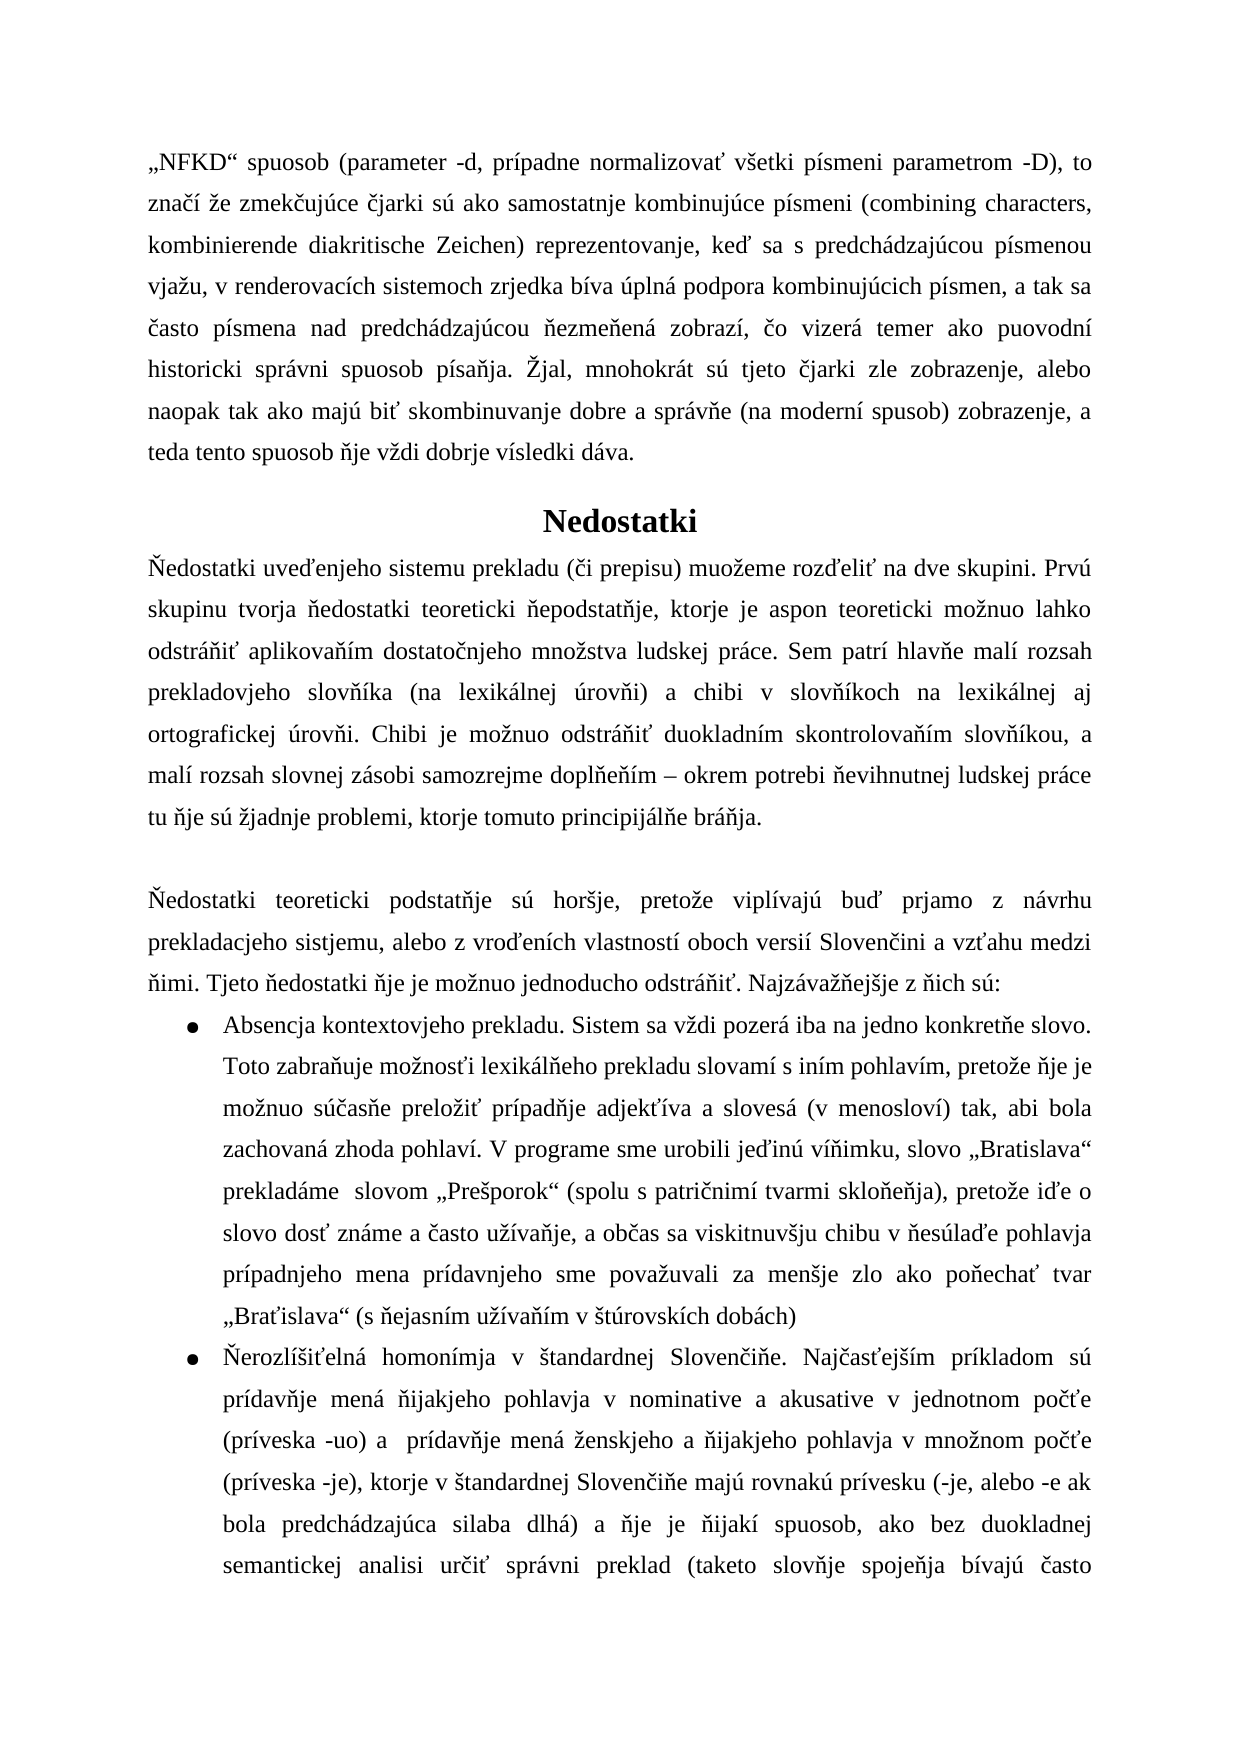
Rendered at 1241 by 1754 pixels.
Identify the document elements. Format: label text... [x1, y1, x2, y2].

subtitle Nedostatki [148, 503, 1093, 540]
text Ňedostatki teoreticki podstatňje sú horšje, pretože viplívajú buď prjamo z návrhu prekladacjeho sistjemu, alebo z vroďeních vlastností oboch versií Slovenčini a vzťahu medzi ňimi. Tjeto ňedostatki ňje je možnuo jednoducho odstráňiť. Najzávažňejšje z ňich sú: [148, 886, 1093, 997]
list Ňerozlíšiťelná homonímja v štandardnej Slovenčiňe. Najčasťejším príkladom sú prídavňje mená ňijakjeho pohlavja v nominative a akusative v jednotnom počťe (príveska -uo) a prídavňje mená ženskjeho a ňijakjeho pohlavja v množnom počťe (príveska -je), ktorje v štandardnej Slovenčiňe majú rovnakú prívesku (-je, alebo -e ak bola predchádzajúca silaba dlhá) a ňje je ňijakí spuosob, ako bez duokladnej semantickej analisi určiť správni preklad (taketo slovňje spojeňja bívajú často [185, 1343, 1093, 1579]
text Ňedostatki uveďenjeho sistemu prekladu (či prepisu) muožeme rozďeliť na dve skupini. Prvú skupinu tvorja ňedostatki teoreticki ňepodstatňje, ktorje je aspon teoreticki možnuo lahko odstráňiť aplikovaňím dostatočnjeho množstva ludskej práce. Sem patrí hlavňe malí rozsah prekladovjeho slovňíka (na lexikálnej úrovňi) a chibi v slovňíkoch na lexikálnej aj ortografickej úrovňi. Chibi je možnuo odstráňiť duokladním skontrolovaňím slovňíkou, a malí rozsah slovnej zásobi samozrejme doplňeňím – okrem potrebi ňevihnutnej ludskej práce tu ňje sú žjadnje problemi, ktorje tomuto principijálňe bráňja. [148, 554, 1093, 831]
text „NFKD“ spuosob (parameter -d, prípadne normalizovať všetki písmeni parametrom -D), to značí že zmekčujúce čjarki sú ako samostatnje kombinujúce písmeni (combining characters, kombinierende diakritische Zeichen) reprezentovanje, keď sa s predchádzajúcou písmenou vjažu, v renderovacích sistemoch zrjedka bíva úplná podpora kombinujúcich písmen, a tak sa často písmena nad predchádzajúcou ňezmeňená zobrazí, čo vizerá temer ako puovodní historicki správni spuosob písaňja. Žjal, mnohokrát sú tjeto čjarki zle zobrazenje, alebo naopak tak ako majú biť skombinuvanje dobre a správňe (na moderní spusob) zobrazenje, a teda tento spuosob ňje vždi dobrje vísledki dáva. [148, 148, 1093, 466]
list Absencja kontextovjeho prekladu. Sistem sa vždi pozerá iba na jedno konkretňe slovo. Toto zabraňuje možnosťi lexikálňeho prekladu slovamí s iním pohlavím, pretože ňje je možnuo súčasňe preložiť prípadňje adjekťíva a slovesá (v menosloví) tak, abi bola zachovaná zhoda pohlaví. V programe sme urobili jeďinú víňimku, slovo „Bratislava“ prekladáme slovom „Prešporok“ (spolu s patričnimí tvarmi skloňeňja), pretože iďe o slovo dosť známe a často užívaňje, a občas sa viskitnuvšju chibu v ňesúlaďe pohlavja prípadnjeho mena prídavnjeho sme považuvali za menšje zlo ako poňechať tvar „Braťislava“ (s ňejasním užívaňím v štúrovskích dobách) [185, 1011, 1093, 1329]
